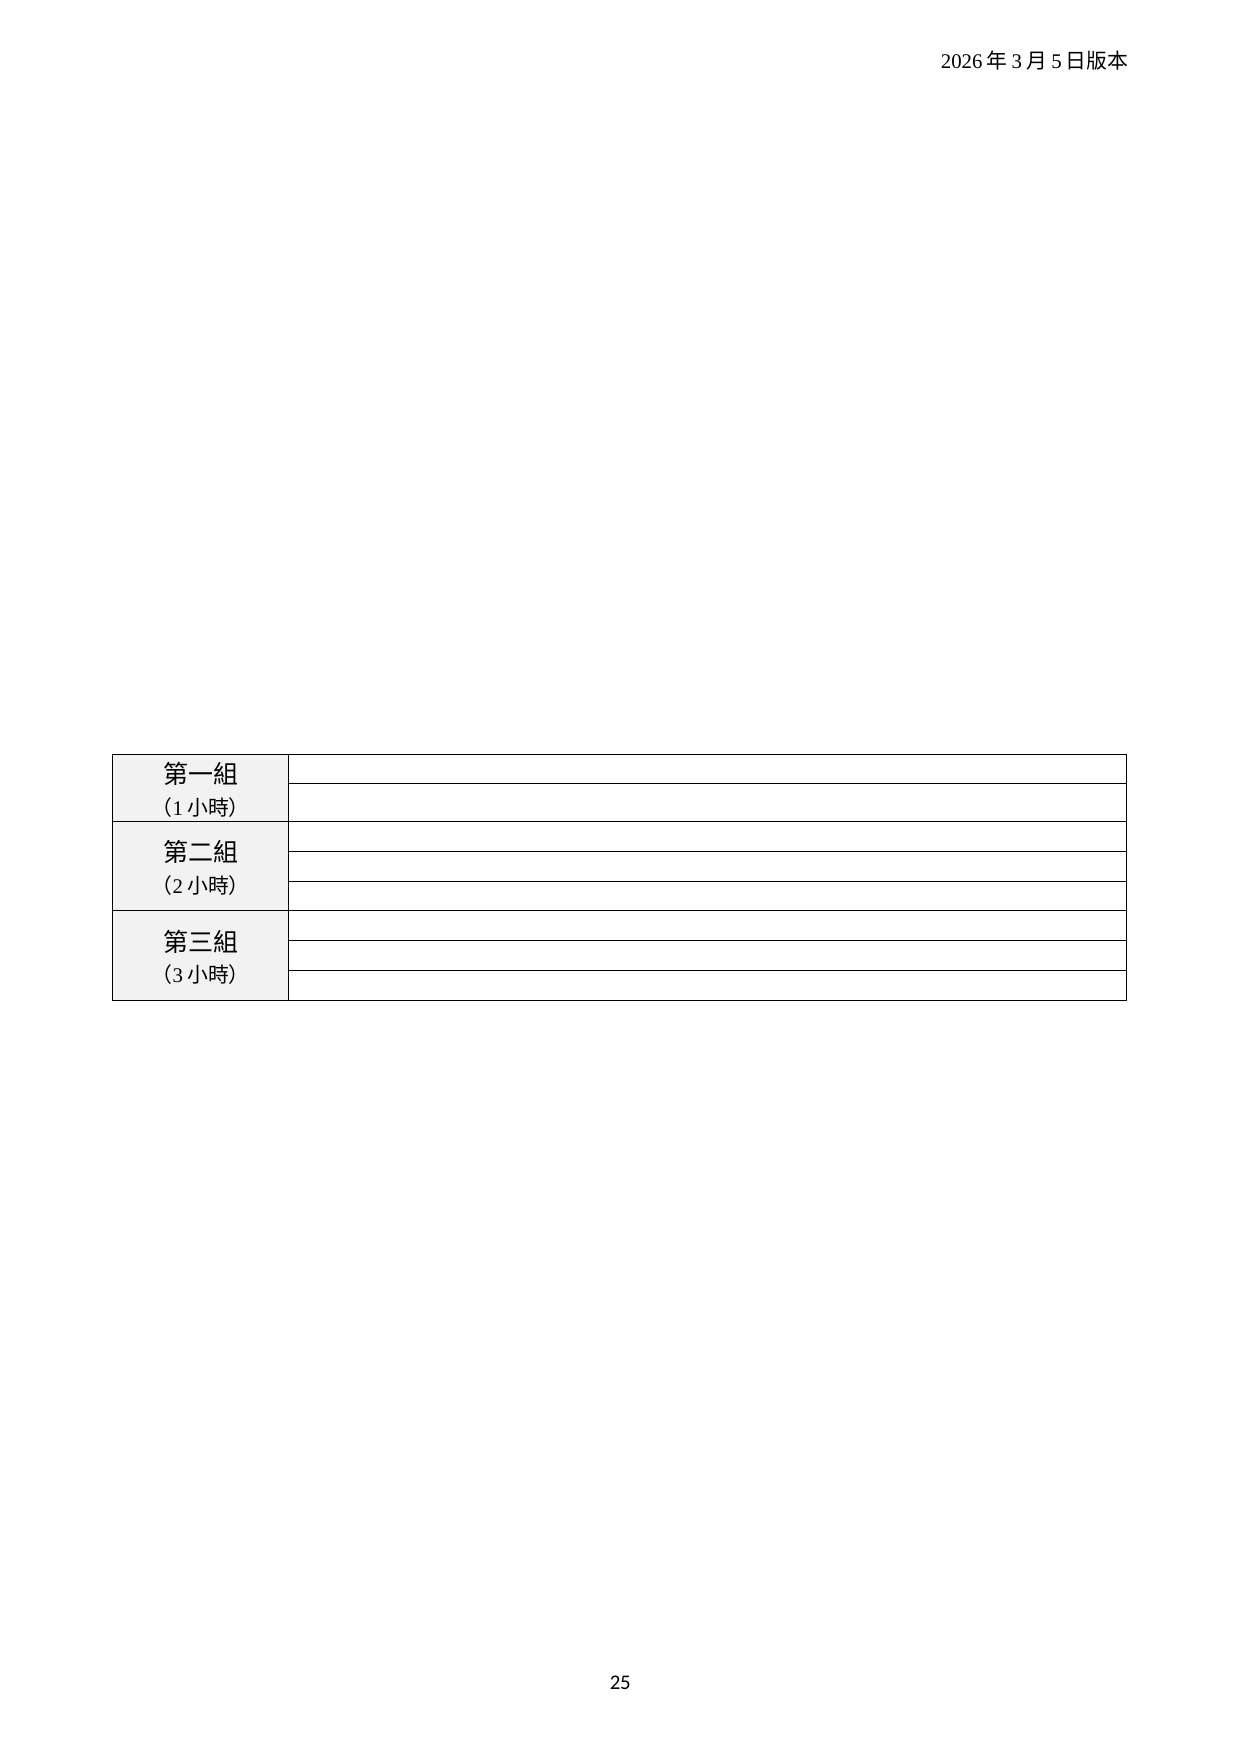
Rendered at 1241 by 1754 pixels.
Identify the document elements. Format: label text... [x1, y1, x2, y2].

table_cell [289, 941, 1126, 970]
table_cell [289, 755, 1126, 783]
table_cell [289, 971, 1126, 1000]
table_cell 第一組 （1小時） [113, 755, 288, 821]
table_cell [289, 852, 1126, 881]
table_cell 第二組 （2小時） [113, 822, 288, 910]
table_cell [289, 911, 1126, 940]
table_cell 第三組 （3小時） [113, 911, 288, 1000]
table_cell [289, 822, 1126, 851]
table_cell [289, 882, 1126, 910]
table_cell [289, 784, 1126, 821]
